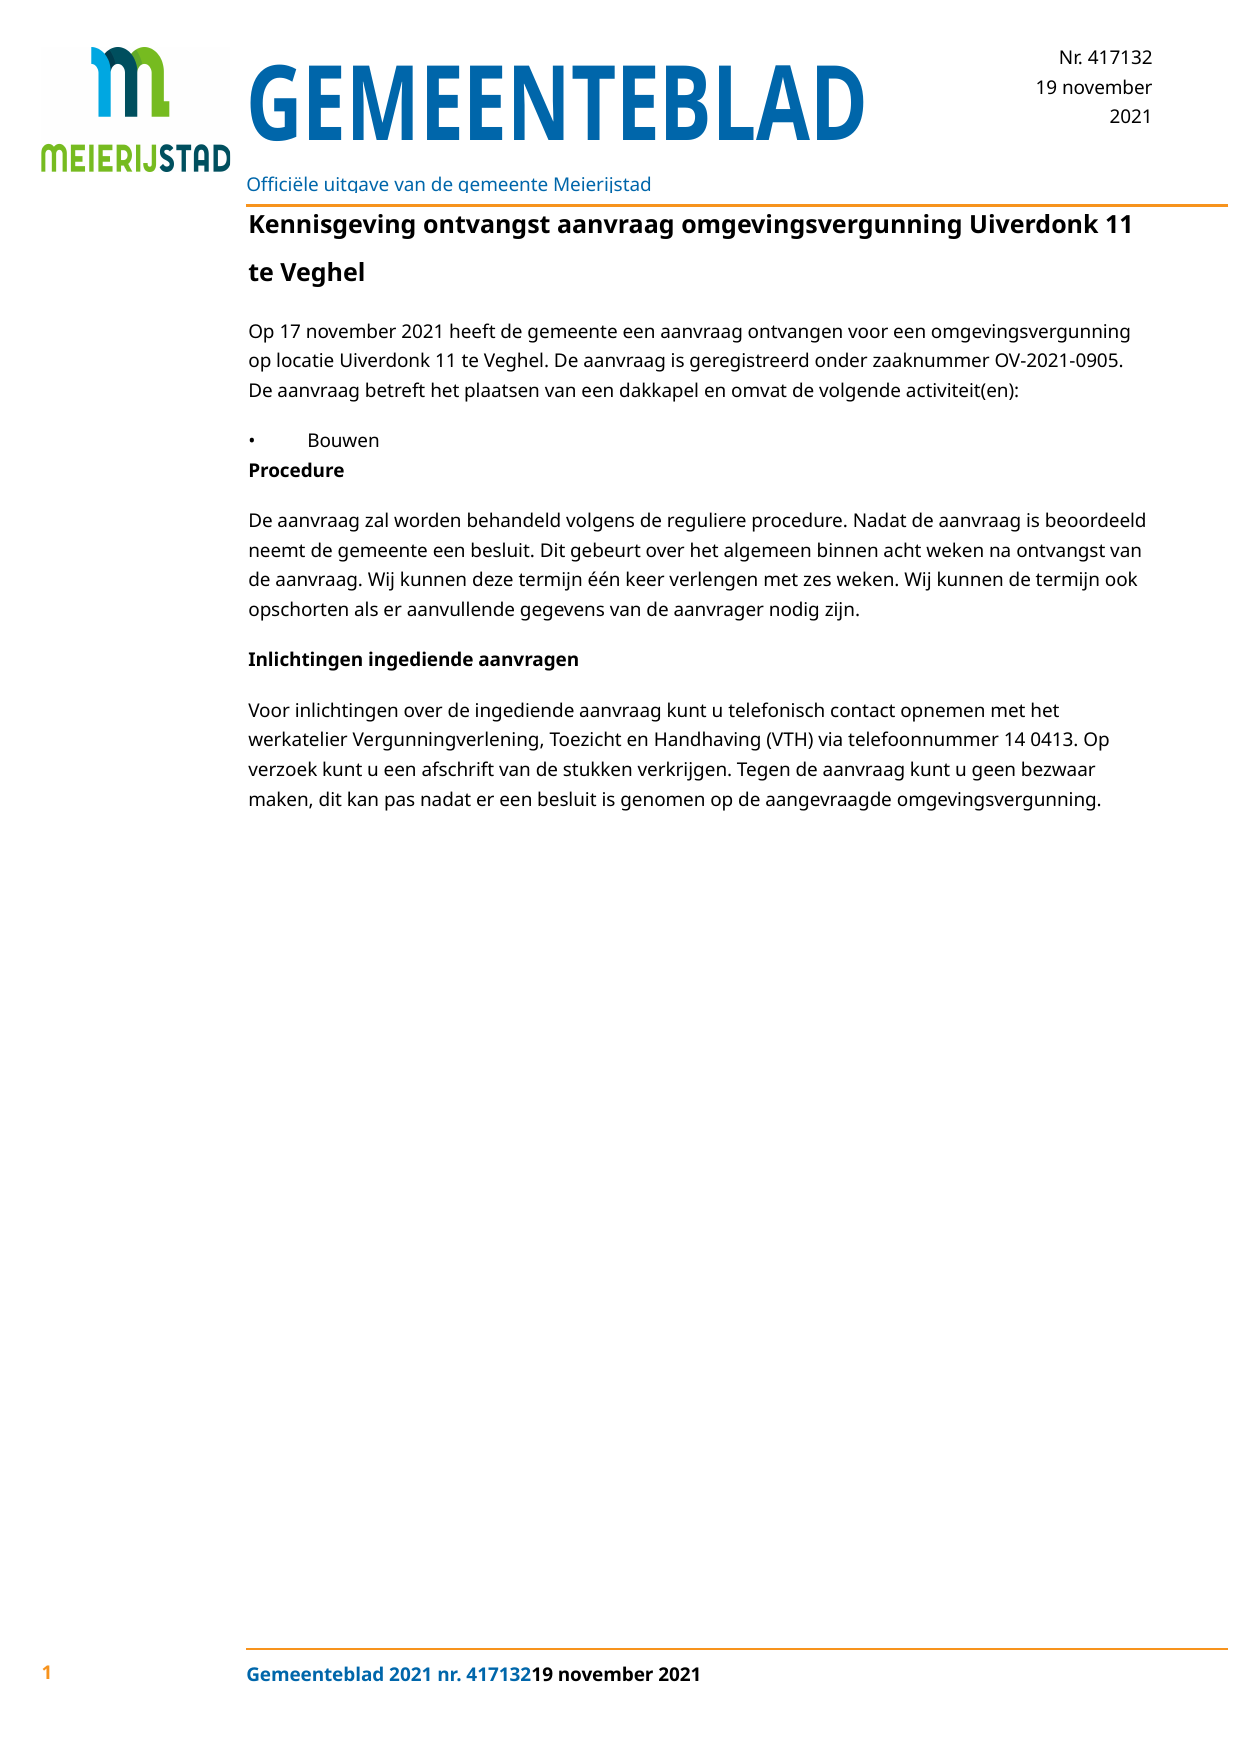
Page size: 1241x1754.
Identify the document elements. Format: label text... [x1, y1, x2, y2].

text Kennisgeving ontvangst aanvraag omgevingsvergunning Uiverdonk 11 te Veghel [248, 207, 1152, 288]
text Inlichtingen ingediende aanvragen [248, 647, 1152, 672]
list Bouwen [248, 427, 1152, 453]
text Op 17 november 2021 heeft de gemeente een aanvraag ontvangen voor een omgevingsvergunning op locatie Uiverdonk 11 te Veghel. De aanvraag is geregistreerd onder zaaknummer OV-2021-0905. De aanvraag betreft het plaatsen van een dakkapel en omvat de volgende activiteit(en): [248, 318, 1152, 403]
picture [41, 47, 231, 172]
text Procedure [248, 457, 1152, 483]
text Voor inlichtingen over de ingediende aanvraag kunt u telefonisch contact opnemen met het werkatelier Vergunningverlening, Toezicht en Handhaving (VTH) via telefoonnummer 14 0413. Op verzoek kunt u een afschrift van de stukken verkrijgen. Tegen de aanvraag kunt u geen bezwaar maken, dit kan pas nadat er een besluit is genomen op de aangevraagde omgevingsvergunning. [248, 697, 1152, 812]
text De aanvraag zal worden behandeld volgens de reguliere procedure. Nadat de aanvraag is beoordeeld neemt de gemeente een besluit. Dit gebeurt over het algemeen binnen acht weken na ontvangst van de aanvraag. Wij kunnen deze termijn één keer verlengen met zes weken. Wij kunnen de termijn ook opschorten als er aanvullende gegevens van de aanvrager nodig zijn. [248, 507, 1152, 622]
